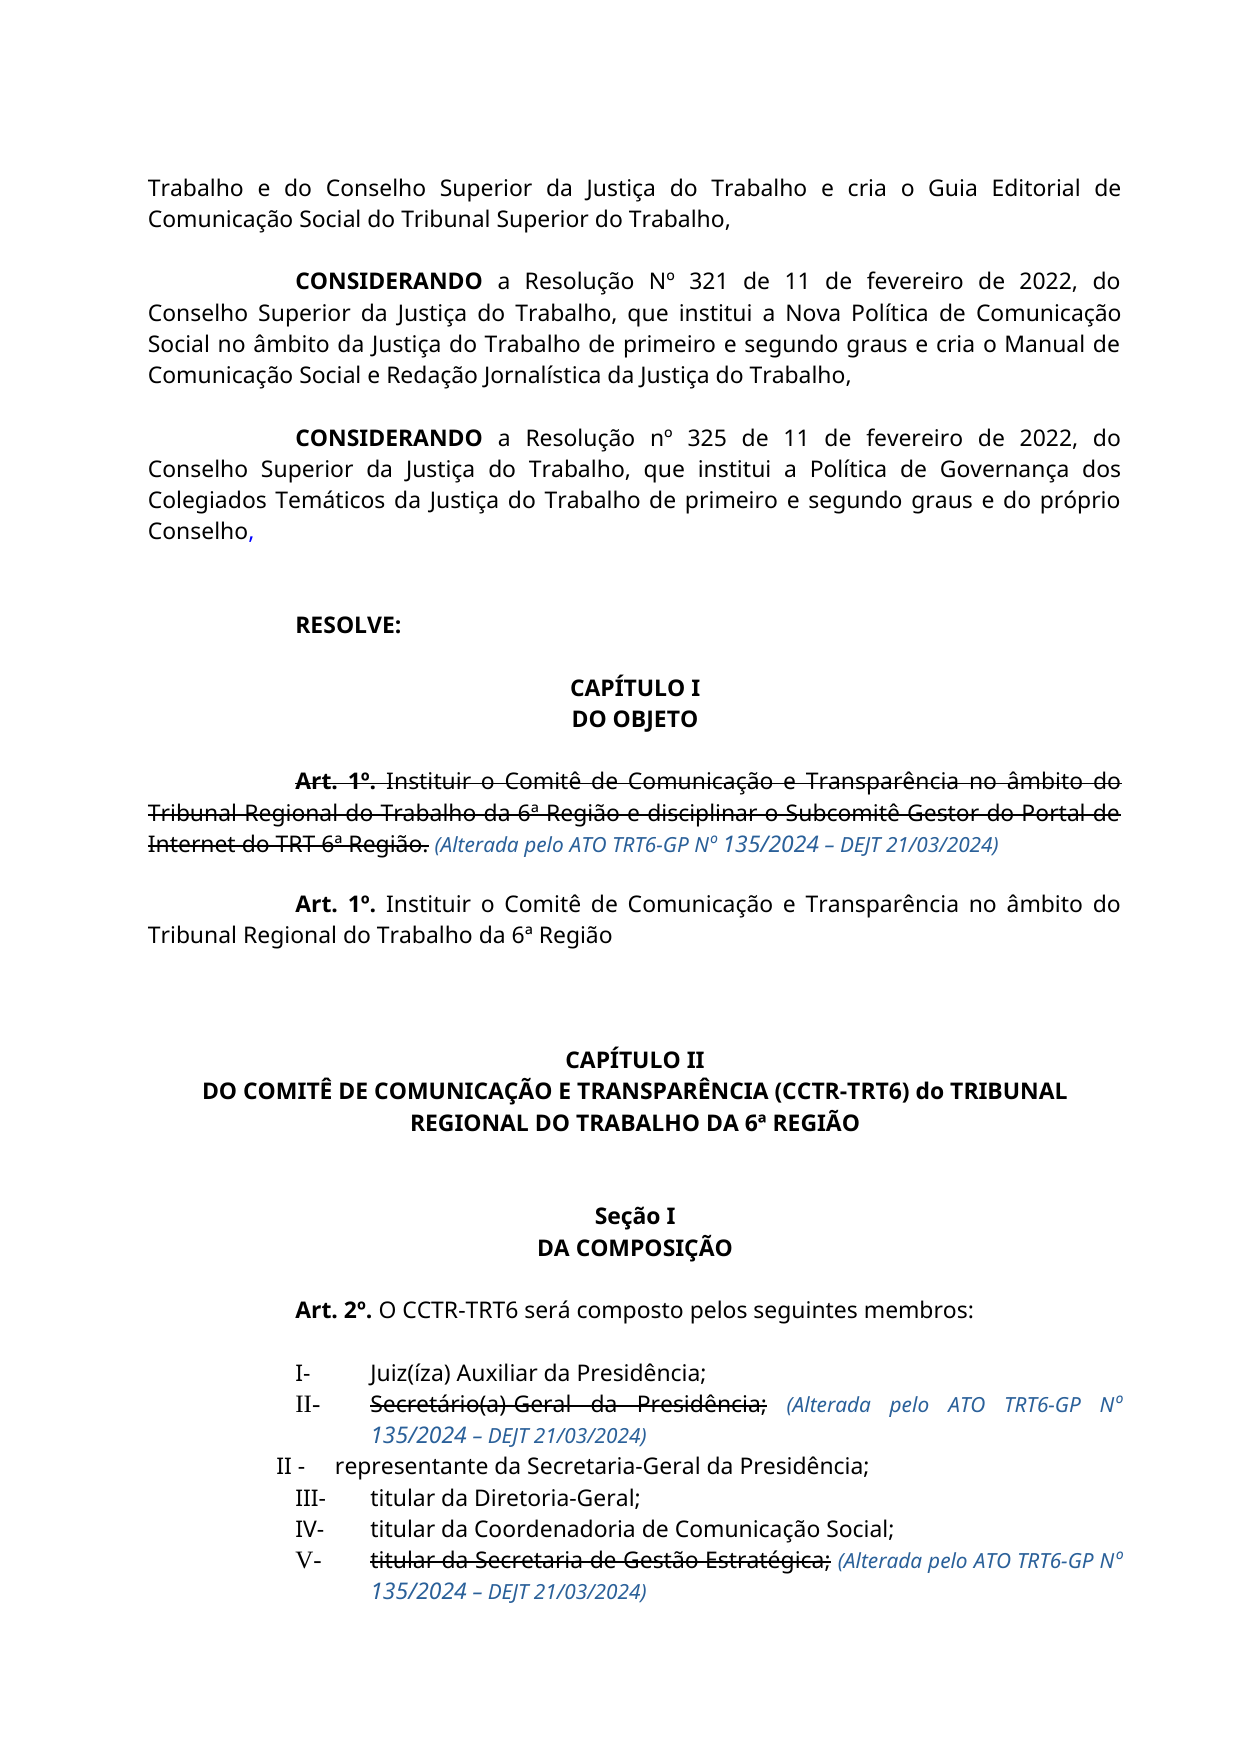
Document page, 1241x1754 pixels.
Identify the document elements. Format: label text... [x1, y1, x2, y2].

text Art. 1º. Instituir o Comitê de Comunicação e Transparência no âmbito do Tribunal Regional do Trabalho da 6ª Região e disciplinar o Subcomitê Gestor do Portal de Internet do TRT 6ª Região. (Alterada pelo ATO TRT6-GP Nº 135/2024 – DEJT 21/03/2024) [148, 765, 1122, 859]
text Seção I [148, 1200, 1122, 1232]
list titular da Coordenadoria de Comunicação Social; [295, 1513, 1122, 1544]
text CONSIDERANDO a Resolução nº 325 de 11 de fevereiro de 2022, do Conselho Superior da Justiça do Trabalho, que institui a Política de Governança dos Colegiados Temáticos da Justiça do Trabalho de primeiro e segundo graus e do próprio Conselho, [148, 422, 1122, 547]
text RESOLVE: [148, 609, 1122, 640]
list Juiz(íza) Auxiliar da Presidência; [295, 1357, 1122, 1388]
text Art. 2º. O CCTR-TRT6 será composto pelos seguintes membros: [148, 1294, 1122, 1325]
text Art. 1º. Instituir o Comitê de Comunicação e Transparência no âmbito do Tribunal Regional do Trabalho da 6ª Região [148, 888, 1122, 950]
text DO COMITÊ DE COMUNICAÇÃO E TRANSPARÊNCIA (CCTR-TRT6) do TRIBUNAL REGIONAL DO TRABALHO DA 6ª REGIÃO [148, 1075, 1122, 1138]
text CAPÍTULO I [148, 672, 1122, 703]
list titular da Diretoria-Geral; [295, 1482, 1122, 1513]
text CAPÍTULO II [148, 1044, 1122, 1075]
list Secretário(a)-Geral da Presidência; (Alterada pelo ATO TRT6-GP Nº 135/2024 – DEJT 21/03/2024) [295, 1388, 1122, 1450]
text DA COMPOSIÇÃO [148, 1232, 1122, 1263]
list II - representante da Secretaria-Geral da Presidência; [223, 1450, 1122, 1482]
list titular da Secretaria de Gestão Estratégica; (Alterada pelo ATO TRT6-GP Nº 135/2024 – DEJT 21/03/2024) [295, 1544, 1122, 1607]
text Trabalho e do Conselho Superior da Justiça do Trabalho e cria o Guia Editorial de Comunicação Social do Tribunal Superior do Trabalho, [148, 172, 1122, 234]
text CONSIDERANDO a Resolução Nº 321 de 11 de fevereiro de 2022, do Conselho Superior da Justiça do Trabalho, que institui a Nova Política de Comunicação Social no âmbito da Justiça do Trabalho de primeiro e segundo graus e cria o Manual de Comunicação Social e Redação Jornalística da Justiça do Trabalho, [148, 265, 1122, 390]
text DO OBJETO [148, 703, 1122, 734]
